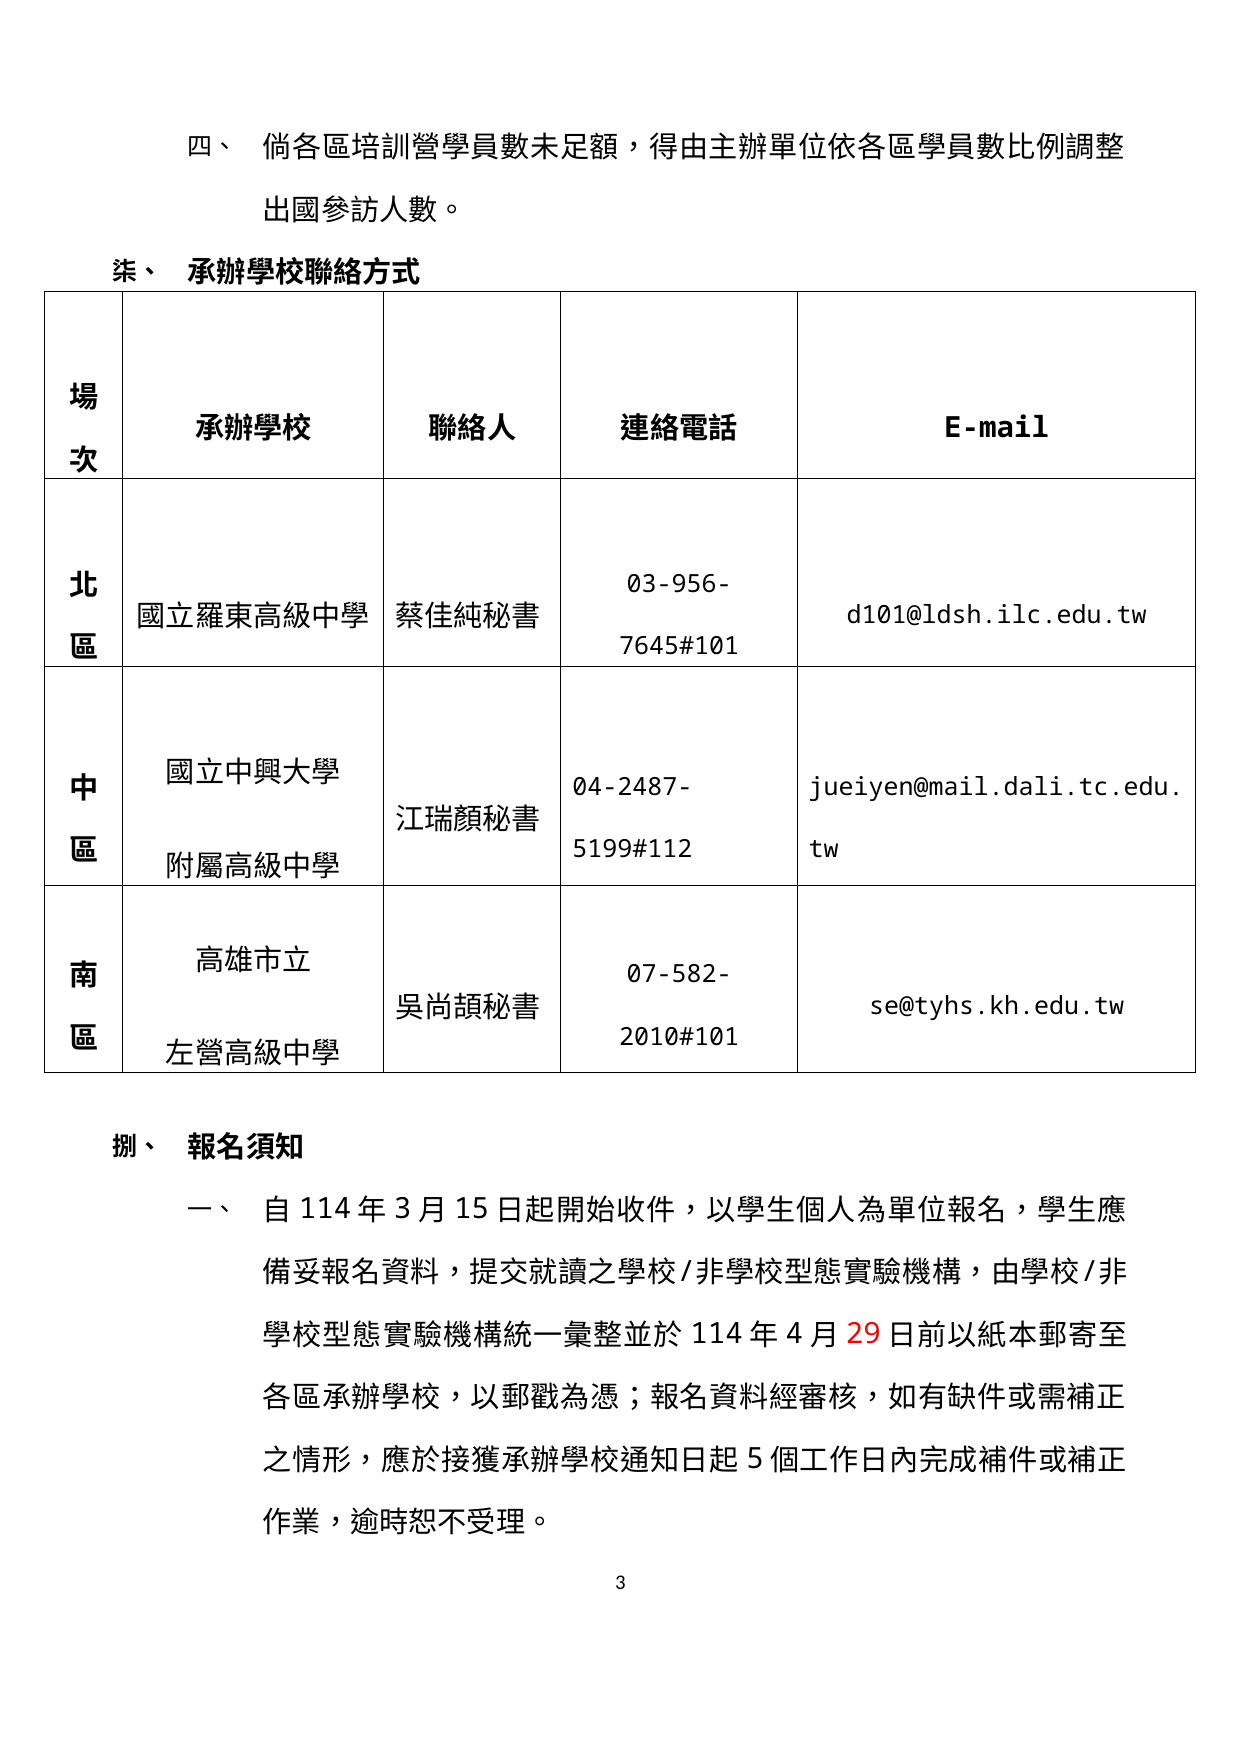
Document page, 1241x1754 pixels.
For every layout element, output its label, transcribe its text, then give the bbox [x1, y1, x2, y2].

list 報名須知 [112, 1103, 1128, 1166]
table_cell 07-582-2010#101 [561, 886, 797, 1072]
table_cell 江瑞顏秘書 [384, 667, 560, 884]
table_cell 北區 [45, 479, 122, 666]
table_cell 中區 [45, 667, 122, 884]
table_cell 國立中興大學 附屬高級中學 [123, 667, 383, 884]
table_cell se@tyhs.kh.edu.tw [798, 886, 1195, 1072]
table_cell 國立羅東高級中學 [123, 479, 383, 666]
table_header E-mail [798, 292, 1195, 478]
table_cell 03-956-7645#101 [561, 479, 797, 666]
table_cell d101@ldsh.ilc.edu.tw [798, 479, 1195, 666]
list 自114年3月15日起開始收件，以學生個人為單位報名，學生應備妥報名資料，提交就讀之學校/非學校型態實驗機構，由學校/非學校型態實驗機構統一彙整並於114年4月29日前以紙本郵寄至各區承辦學校，以郵戳為憑；報名資料經審核，如有缺件或需補正之情形，應於接獲承辦學校通知日起5個工作日內完成補件或補正作業，逾時恕不受理。 [187, 1166, 1128, 1541]
table_cell 高雄市立 左營高級中學 [123, 886, 383, 1072]
table_cell 04-2487-5199#112 [561, 667, 797, 884]
table_header 聯絡人 [384, 292, 560, 478]
table_header 場次 [45, 292, 122, 478]
table_cell jueiyen@mail.dali.tc.edu.tw [798, 667, 1195, 884]
table_cell 蔡佳純秘書 [384, 479, 560, 666]
table_cell 吳尚頡秘書 [384, 886, 560, 1072]
list 承辦學校聯絡方式 [112, 228, 1128, 291]
table_header 連絡電話 [561, 292, 797, 478]
table_header 承辦學校 [123, 292, 383, 478]
list 倘各區培訓營學員數未足額，得由主辦單位依各區學員數比例調整出國參訪人數。 [187, 103, 1128, 228]
table_cell 南區 [45, 886, 122, 1072]
